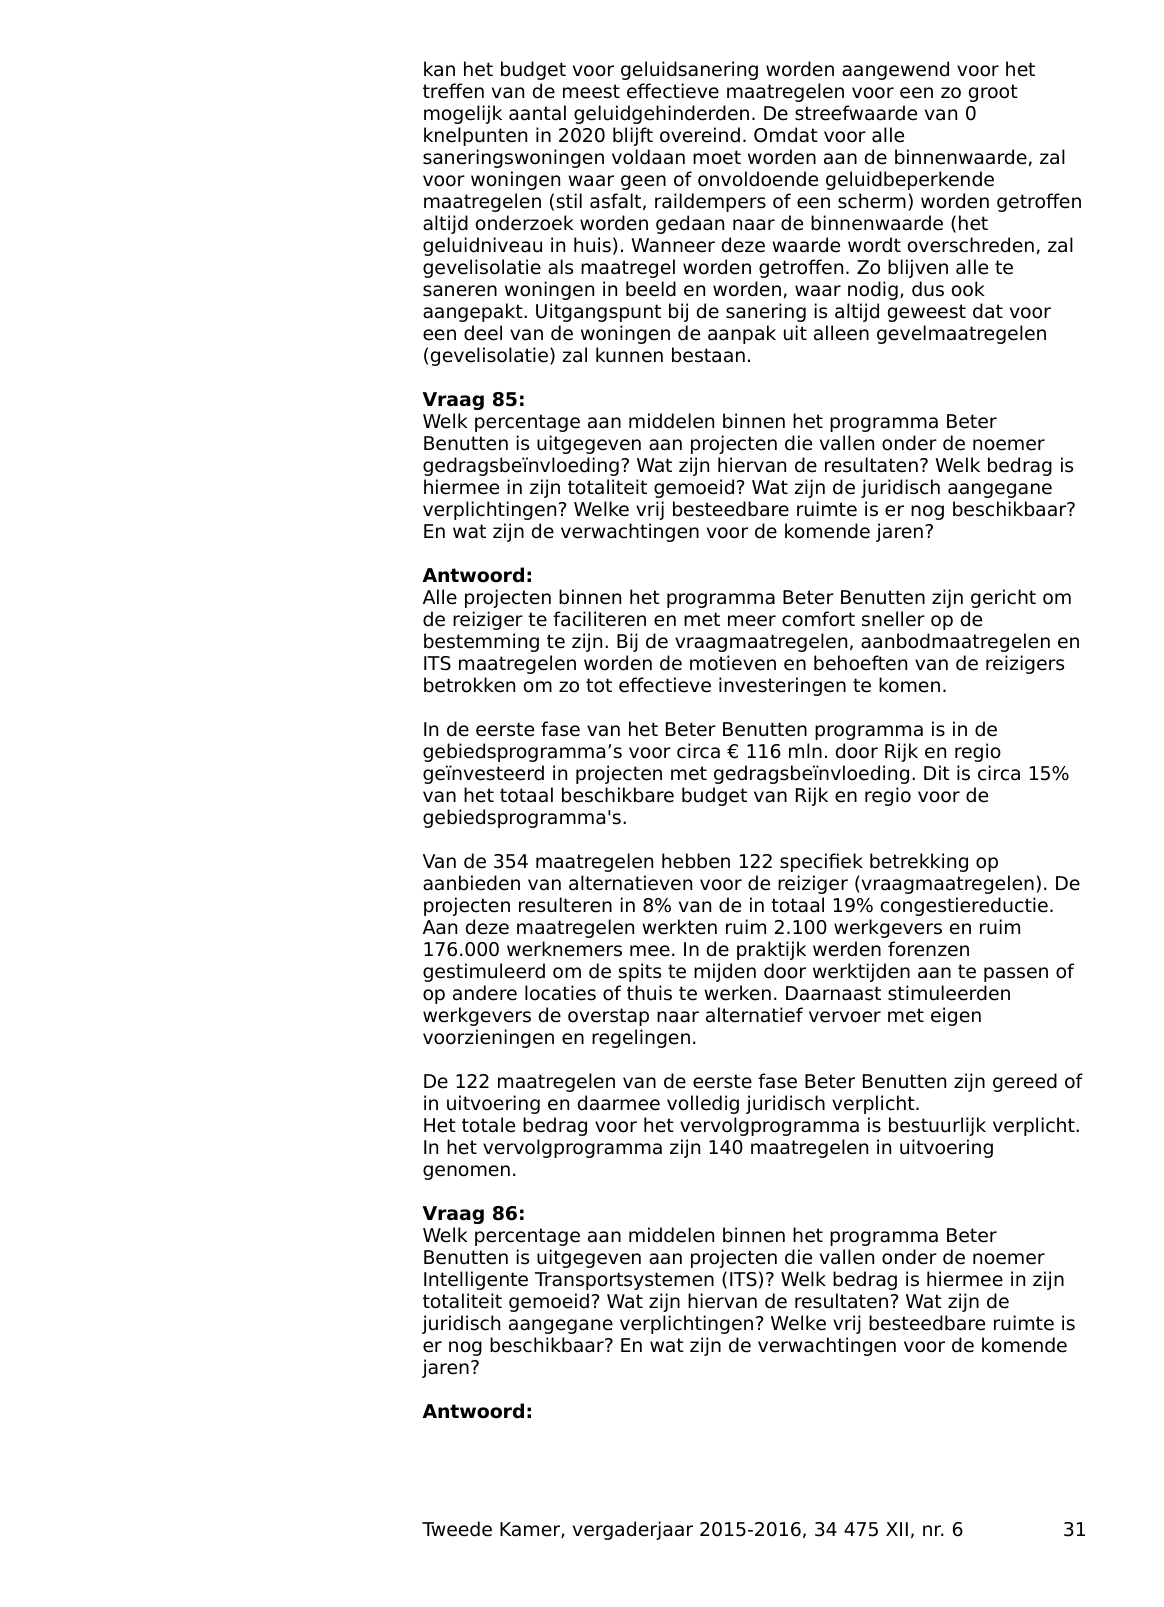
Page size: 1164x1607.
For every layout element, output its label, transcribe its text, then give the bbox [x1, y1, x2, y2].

text Welk percentage aan middelen binnen het programma Beter Benutten is uitgegeven aan projecten die vallen onder de noemer gedragsbeïnvloeding? Wat zijn hiervan de resultaten? Welk bedrag is hiermee in zijn totaliteit gemoeid? Wat zijn de juridisch aangegane verplichtingen? Welke vrij besteedbare ruimte is er nog beschikbaar? En wat zijn de verwachtingen voor de komende jaren? [422, 411, 1087, 543]
text Alle projecten binnen het programma Beter Benutten zijn gericht om de reiziger te faciliteren en met meer comfort sneller op de bestemming te zijn. Bij de vraagmaatregelen, aanbodmaatregelen en ITS maatregelen worden de motieven en behoeften van de reizigers betrokken om zo tot effectieve investeringen te komen. [422, 587, 1087, 697]
text In de eerste fase van het Beter Benutten programma is in de gebiedsprogramma’s voor circa € 116 mln. door Rijk en regio geïnvesteerd in projecten met gedragsbeïnvloeding. Dit is circa 15% van het totaal beschikbare budget van Rijk en regio voor de gebiedsprogramma's. [422, 719, 1087, 829]
text Vraag 86: [422, 1203, 1087, 1225]
text Welk percentage aan middelen binnen het programma Beter Benutten is uitgegeven aan projecten die vallen onder de noemer Intelligente Transportsystemen (ITS)? Welk bedrag is hiermee in zijn totaliteit gemoeid? Wat zijn hiervan de resultaten? Wat zijn de juridisch aangegane verplichtingen? Welke vrij besteedbare ruimte is er nog beschikbaar? En wat zijn de verwachtingen voor de komende jaren? [422, 1225, 1087, 1379]
text Antwoord: [422, 1401, 1087, 1423]
text kan het budget voor geluidsanering worden aangewend voor het treffen van de meest effectieve maatregelen voor een zo groot mogelijk aantal geluidgehinderden. De streefwaarde van 0 knelpunten in 2020 blijft overeind. Omdat voor alle saneringswoningen voldaan moet worden aan de binnenwaarde, zal voor woningen waar geen of onvoldoende geluidbeperkende maatregelen (stil asfalt, raildempers of een scherm) worden getroffen altijd onderzoek worden gedaan naar de binnenwaarde (het geluidniveau in huis). Wanneer deze waarde wordt overschreden, zal gevelisolatie als maatregel worden getroffen. Zo blijven alle te saneren woningen in beeld en worden, waar nodig, dus ook aangepakt. Uitgangspunt bij de sanering is altijd geweest dat voor een deel van de woningen de aanpak uit alleen gevelmaatregelen (gevelisolatie) zal kunnen bestaan. [422, 59, 1087, 367]
text Van de 354 maatregelen hebben 122 specifiek betrekking op aanbieden van alternatieven voor de reiziger (vraagmaatregelen). De projecten resulteren in 8% van de in totaal 19% congestiereductie. Aan deze maatregelen werkten ruim 2.100 werkgevers en ruim 176.000 werknemers mee. In de praktijk werden forenzen gestimuleerd om de spits te mijden door werktijden aan te passen of op andere locaties of thuis te werken. Daarnaast stimuleerden werkgevers de overstap naar alternatief vervoer met eigen voorzieningen en regelingen. [422, 851, 1087, 1049]
text Vraag 85: [422, 389, 1087, 411]
text De 122 maatregelen van de eerste fase Beter Benutten zijn gereed of in uitvoering en daarmee volledig juridisch verplicht. [422, 1071, 1087, 1115]
text Het totale bedrag voor het vervolgprogramma is bestuurlijk verplicht. In het vervolgprogramma zijn 140 maatregelen in uitvoering genomen. [422, 1115, 1087, 1181]
text Antwoord: [422, 565, 1087, 587]
